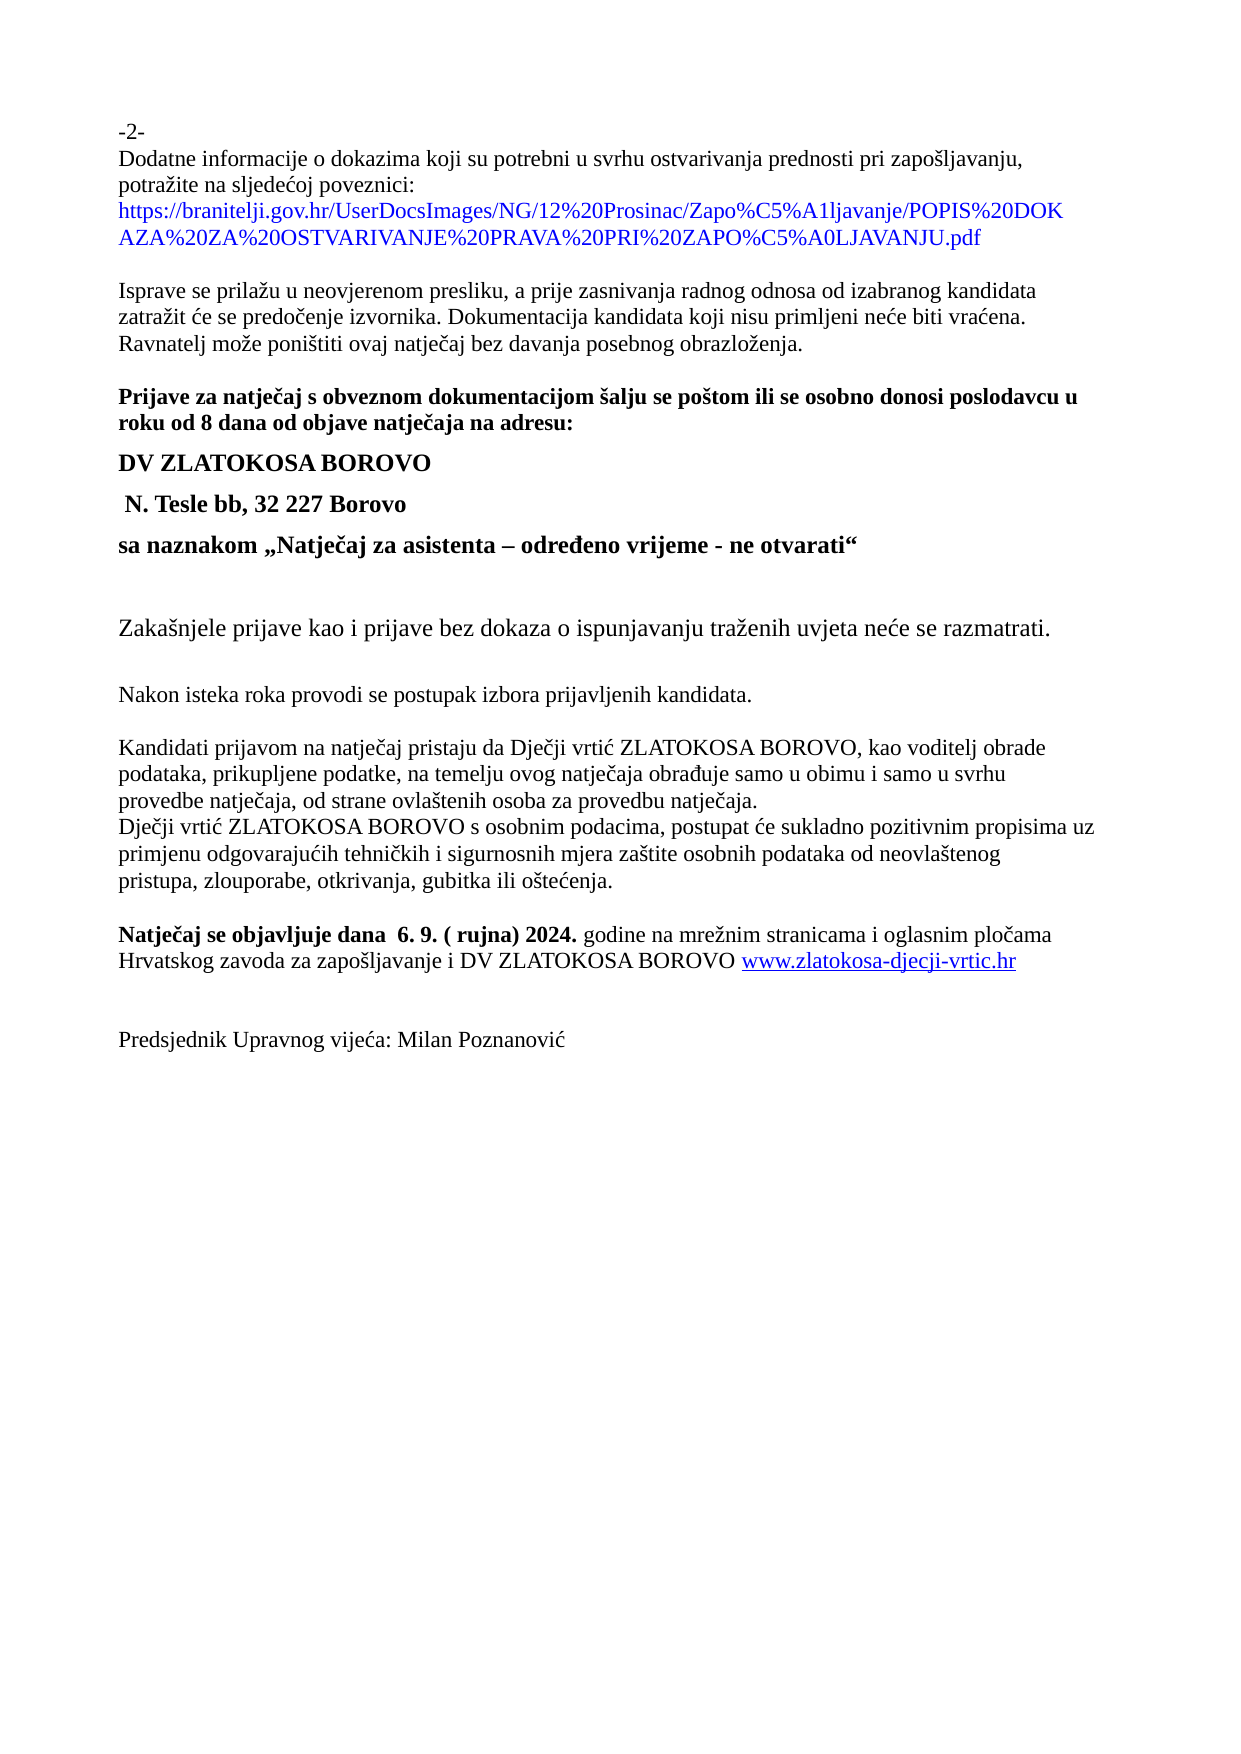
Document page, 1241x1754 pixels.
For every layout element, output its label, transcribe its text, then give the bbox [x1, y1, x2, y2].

text Zakašnjele prijave kao i prijave bez dokaza o ispunjavanju traženih uvjeta neće se razmatrati. [118, 613, 1122, 642]
text Kandidati prijavom na natječaj pristaju da Dječji vrtić ZLATOKOSA BOROVO, kao voditelj obrade [118, 734, 1122, 760]
text Dodatne informacije o dokazima koji su potrebni u svrhu ostvarivanja prednosti pri zapošljavanju, [118, 144, 1122, 171]
text zatražit će se predočenje izvornika. Dokumentacija kandidata koji nisu primljeni neće biti vraćena. [118, 303, 1122, 330]
text DV ZLATOKOSA BOROVO [118, 448, 1122, 477]
text podataka, prikupljene podatke, na temelju ovog natječaja obrađuje samo u obimu i samo u svrhu [118, 760, 1122, 787]
text N. Tesle bb, 32 227 Borovo [118, 489, 1122, 518]
text sa naznakom „Natječaj za asistenta – određeno vrijeme - ne otvarati“ [118, 531, 1122, 559]
text pristupa, zlouporabe, otkrivanja, gubitka ili oštećenja. [118, 866, 1122, 894]
text Predsjednik Upravnog vijeća: Milan Poznanović [118, 1026, 1122, 1053]
text Prijave za natječaj s obveznom dokumentacijom šalju se poštom ili se osobno donosi poslodavcu u roku od 8 dana od objave natječaja na adresu: [118, 383, 1122, 436]
text Ravnatelj može poništiti ovaj natječaj bez davanja posebnog obrazloženja. [118, 330, 1122, 356]
text Isprave se prilažu u neovjerenom presliku, a prije zasnivanja radnog odnosa od izabranog kandidata [118, 277, 1122, 303]
text primjenu odgovarajućih tehničkih i sigurnosnih mjera zaštite osobnih podataka od neovlaštenog [118, 839, 1122, 866]
text Nakon isteka roka provodi se postupak izbora prijavljenih kandidata. [118, 681, 1122, 707]
text Natječaj se objavljuje dana 6. 9. ( rujna) 2024. godine na mrežnim stranicama i oglasnim pločama Hrvatskog zavoda za zapošljavanje i DV ZLATOKOSA BOROVO www.zlatokosa-djecji-vrtic.hr [118, 921, 1122, 973]
text AZA%20ZA%20OSTVARIVANJE%20PRAVA%20PRI%20ZAPO%C5%A0LJAVANJU.pdf [118, 224, 1122, 250]
text provedbe natječaja, od strane ovlaštenih osoba za provedbu natječaja. [118, 787, 1122, 813]
text potražite na sljedećoj poveznici: [118, 171, 1122, 197]
text https://branitelji.gov.hr/UserDocsImages/NG/12%20Prosinac/Zapo%C5%A1ljavanje/POPIS%20DOK [118, 197, 1122, 224]
text Dječji vrtić ZLATOKOSA BOROVO s osobnim podacima, postupat će sukladno pozitivnim propisima uz [118, 813, 1122, 839]
text -2- [118, 118, 1122, 144]
